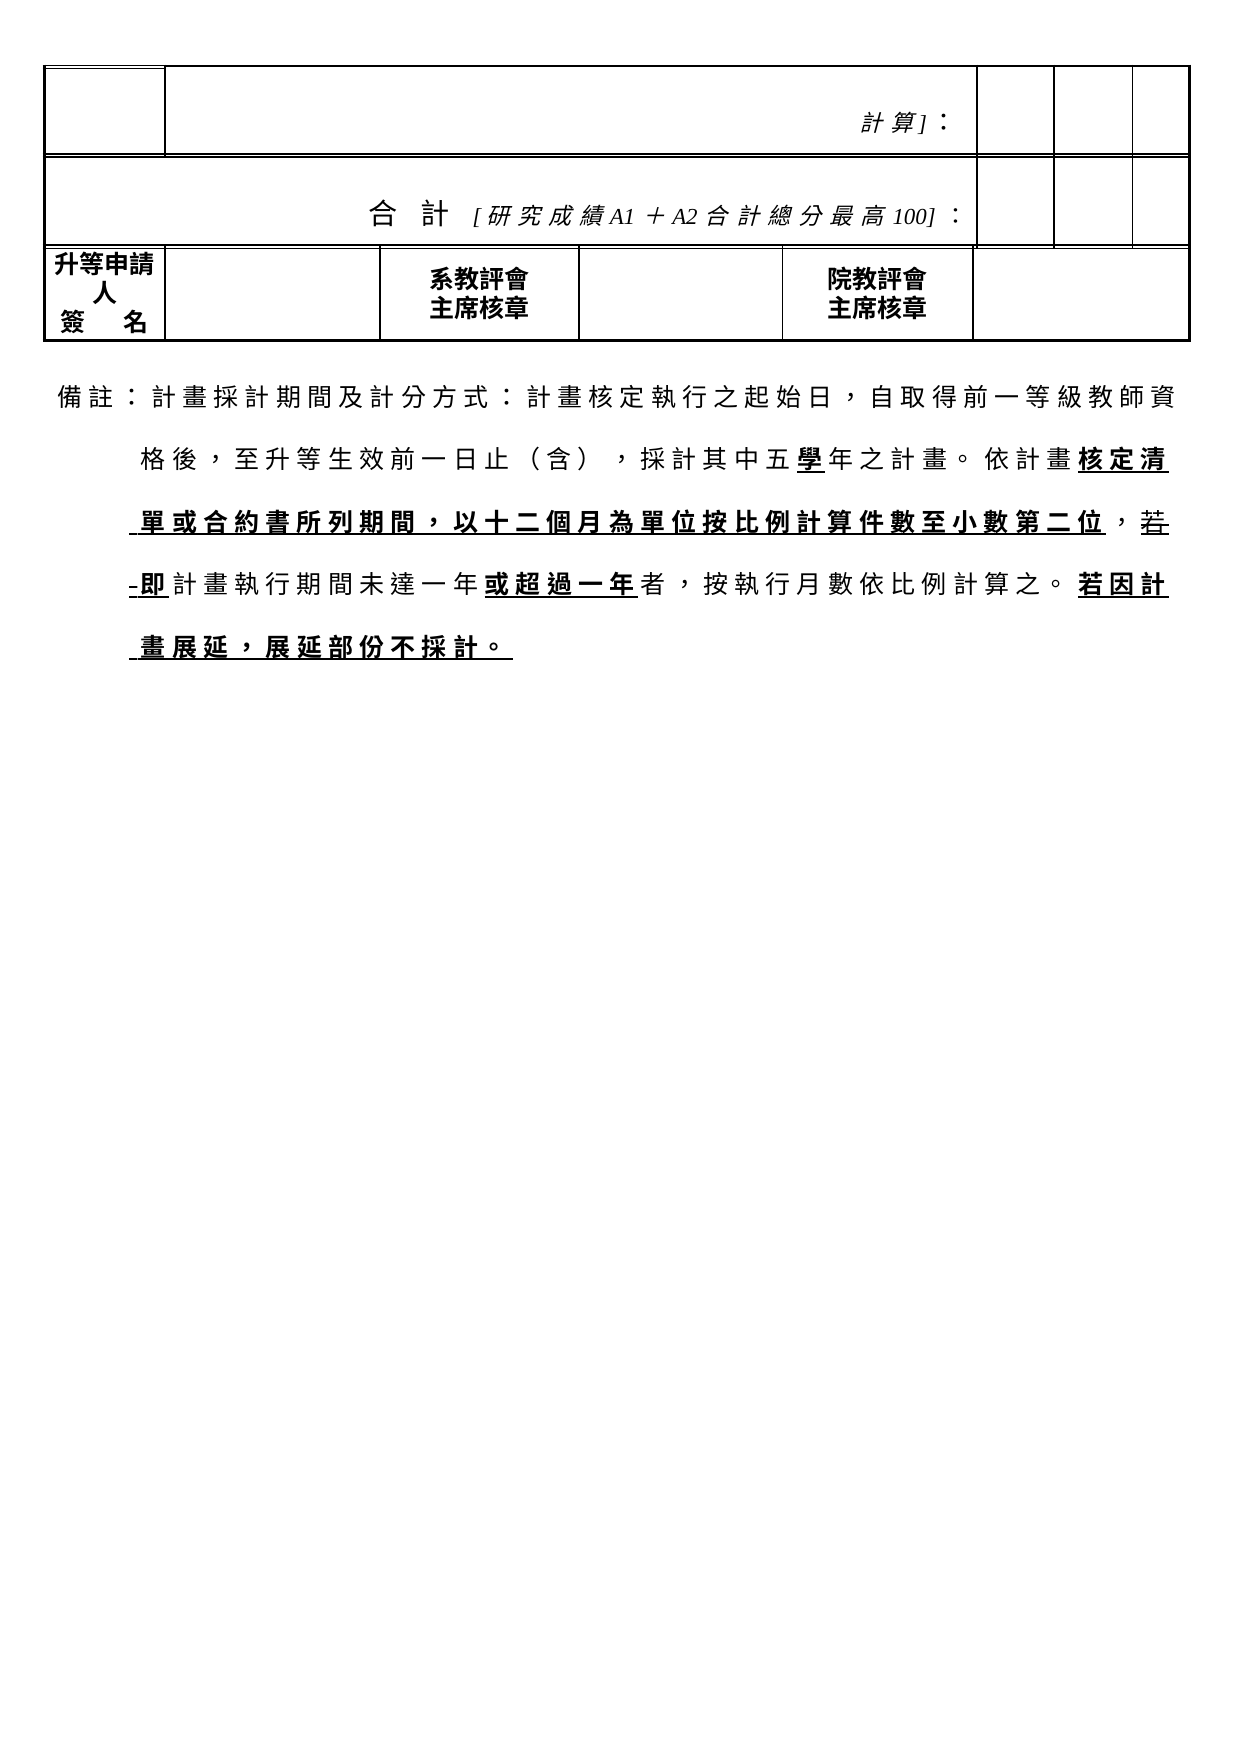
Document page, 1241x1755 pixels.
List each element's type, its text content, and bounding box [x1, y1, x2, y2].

text 備註：計畫採計期間及計分方式：計畫核定執行之起始日，自取得前一等級教師資格後，至升等生效前一日止（含），採計其中五學年之計畫。依計畫核定清單或合約書所列期間，以十二個月為單位按比例計算件數至小數第二位，若即計畫執行期間未達一年或超過一年者，按執行月數依比例計算之。若因計畫展延，展延部份不採計。 [54, 354, 1179, 666]
table_cell [46, 69, 164, 153]
table_cell 合 計 [研究成績A1＋A2合計總分最高100]： [165, 158, 976, 244]
table_cell [1055, 158, 1132, 244]
table_cell [974, 249, 1188, 339]
table_cell [580, 249, 782, 339]
table_cell [166, 249, 379, 339]
table_cell [46, 158, 165, 244]
table_cell 院教評會 主席核章 [783, 249, 972, 339]
table_cell [978, 158, 1053, 244]
table_cell [978, 67, 1053, 153]
table_cell [1133, 158, 1188, 244]
table_cell [1055, 67, 1132, 153]
table_cell 升等申請人 簽 名 [46, 249, 164, 339]
table_cell 計算]： [166, 67, 976, 153]
table_cell 系教評會 主席核章 [381, 249, 578, 339]
table_cell [1133, 67, 1188, 153]
